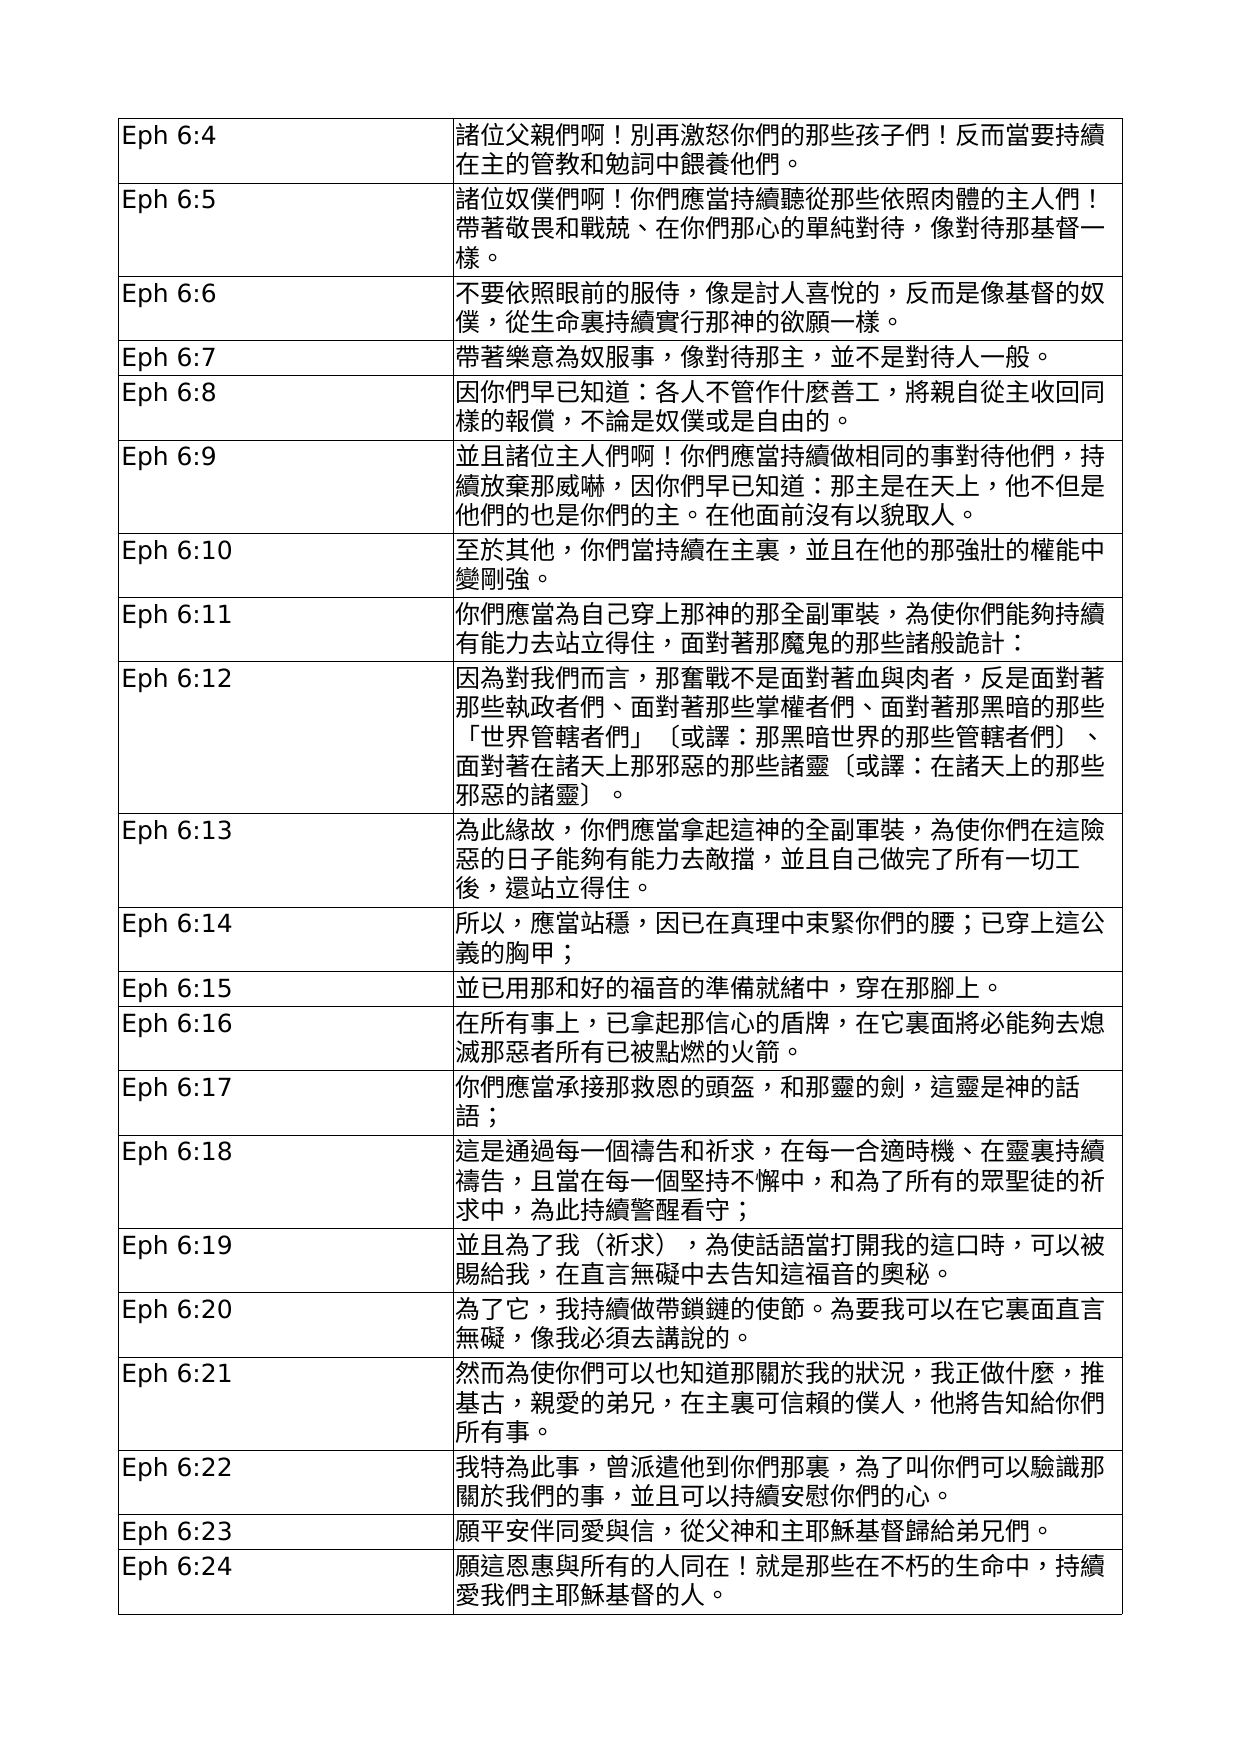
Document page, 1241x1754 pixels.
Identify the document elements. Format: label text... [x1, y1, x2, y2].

table_cell 並已用那和好的福音的準備就緒中，穿在那腳上。 [454, 972, 1122, 1006]
table_cell 並且諸位主人們啊！你們應當持續做相同的事對待他們，持續放棄那威嚇，因你們早已知道：那主是在天上，他不但是他們的也是你們的主。在他面前沒有以貌取人。 [454, 441, 1122, 533]
table_cell 你們應當為自己穿上那神的那全副軍裝，為使你們能夠持續有能力去站立得住，面對著那魔鬼的那些諸般詭計： [454, 598, 1122, 661]
table_cell Eph 6:8 [119, 376, 453, 439]
table_cell Eph 6:13 [119, 814, 453, 907]
table_cell 然而為使你們可以也知道那關於我的狀況，我正做什麼，推基古，親愛的弟兄，在主裏可信賴的僕人，他將告知給你們所有事。 [454, 1358, 1122, 1450]
table_cell 願平安伴同愛與信，從父神和主耶穌基督歸給弟兄們。 [454, 1515, 1122, 1549]
table_cell 為此緣故，你們應當拿起這神的全副軍裝，為使你們在這險惡的日子能夠有能力去敵擋，並且自己做完了所有一切工後，還站立得住。 [454, 814, 1122, 907]
table_cell Eph 6:19 [119, 1229, 453, 1292]
table_cell Eph 6:24 [119, 1550, 453, 1614]
table_cell 因為對我們而言，那奮戰不是面對著血與肉者，反是面對著那些執政者們、面對著那些掌權者們、面對著那黑暗的那些「世界管轄者們」〔或譯：那黑暗世界的那些管轄者們〕、面對著在諸天上那邪惡的那些諸靈〔或譯：在諸天上的那些邪惡的諸靈〕。 [454, 662, 1122, 813]
table_cell 並且為了我（祈求），為使話語當打開我的這口時，可以被賜給我，在直言無礙中去告知這福音的奧秘。 [454, 1229, 1122, 1292]
table_cell Eph 6:10 [119, 534, 453, 597]
table_cell Eph 6:17 [119, 1071, 453, 1134]
table_cell 不要依照眼前的服侍，像是討人喜悅的，反而是像基督的奴僕，從生命裏持續實行那神的欲願一樣。 [454, 277, 1122, 340]
table_cell Eph 6:11 [119, 598, 453, 661]
table_cell 因你們早已知道：各人不管作什麼善工，將親自從主收回同樣的報償，不論是奴僕或是自由的。 [454, 376, 1122, 439]
table_cell 我特為此事，曾派遣他到你們那裏，為了叫你們可以驗識那關於我們的事，並且可以持續安慰你們的心。 [454, 1451, 1122, 1514]
table_cell Eph 6:14 [119, 908, 453, 971]
table_cell 你們應當承接那救恩的頭盔，和那靈的劍，這靈是神的話語； [454, 1071, 1122, 1134]
table_cell Eph 6:23 [119, 1515, 453, 1549]
table_cell 所以，應當站穩，因已在真理中束緊你們的腰；已穿上這公義的胸甲； [454, 908, 1122, 971]
table_cell 願這恩惠與所有的人同在！就是那些在不朽的生命中，持續愛我們主耶穌基督的人。 [454, 1550, 1122, 1614]
table_cell Eph 6:12 [119, 662, 453, 813]
table_cell Eph 6:18 [119, 1136, 453, 1228]
table_cell Eph 6:4 [119, 119, 453, 182]
table_cell Eph 6:5 [119, 184, 453, 276]
table_cell Eph 6:15 [119, 972, 453, 1006]
table_cell 這是通過每一個禱告和祈求，在每一合適時機、在靈裏持續禱告，且當在每一個堅持不懈中，和為了所有的眾聖徒的祈求中，為此持續警醒看守； [454, 1136, 1122, 1228]
table_cell 在所有事上，已拿起那信心的盾牌，在它裏面將必能夠去熄滅那惡者所有已被點燃的火箭。 [454, 1007, 1122, 1070]
table_cell 帶著樂意為奴服事，像對待那主，並不是對待人一般。 [454, 341, 1122, 375]
table_cell Eph 6:6 [119, 277, 453, 340]
table_cell Eph 6:22 [119, 1451, 453, 1514]
table_cell Eph 6:20 [119, 1293, 453, 1357]
table_cell 諸位父親們啊！別再激怒你們的那些孩子們！反而當要持續在主的管教和勉詞中餵養他們。 [454, 119, 1122, 182]
table_cell 至於其他，你們當持續在主裏，並且在他的那強壯的權能中變剛強。 [454, 534, 1122, 597]
table_cell 諸位奴僕們啊！你們應當持續聽從那些依照肉體的主人們！帶著敬畏和戰兢、在你們那心的單純對待，像對待那基督一樣。 [454, 184, 1122, 276]
table_cell Eph 6:9 [119, 441, 453, 533]
table_cell Eph 6:21 [119, 1358, 453, 1450]
table_cell 為了它，我持續做帶鎖鏈的使節。為要我可以在它裏面直言無礙，像我必須去講說的。 [454, 1293, 1122, 1357]
table_cell Eph 6:7 [119, 341, 453, 375]
table_cell Eph 6:16 [119, 1007, 453, 1070]
